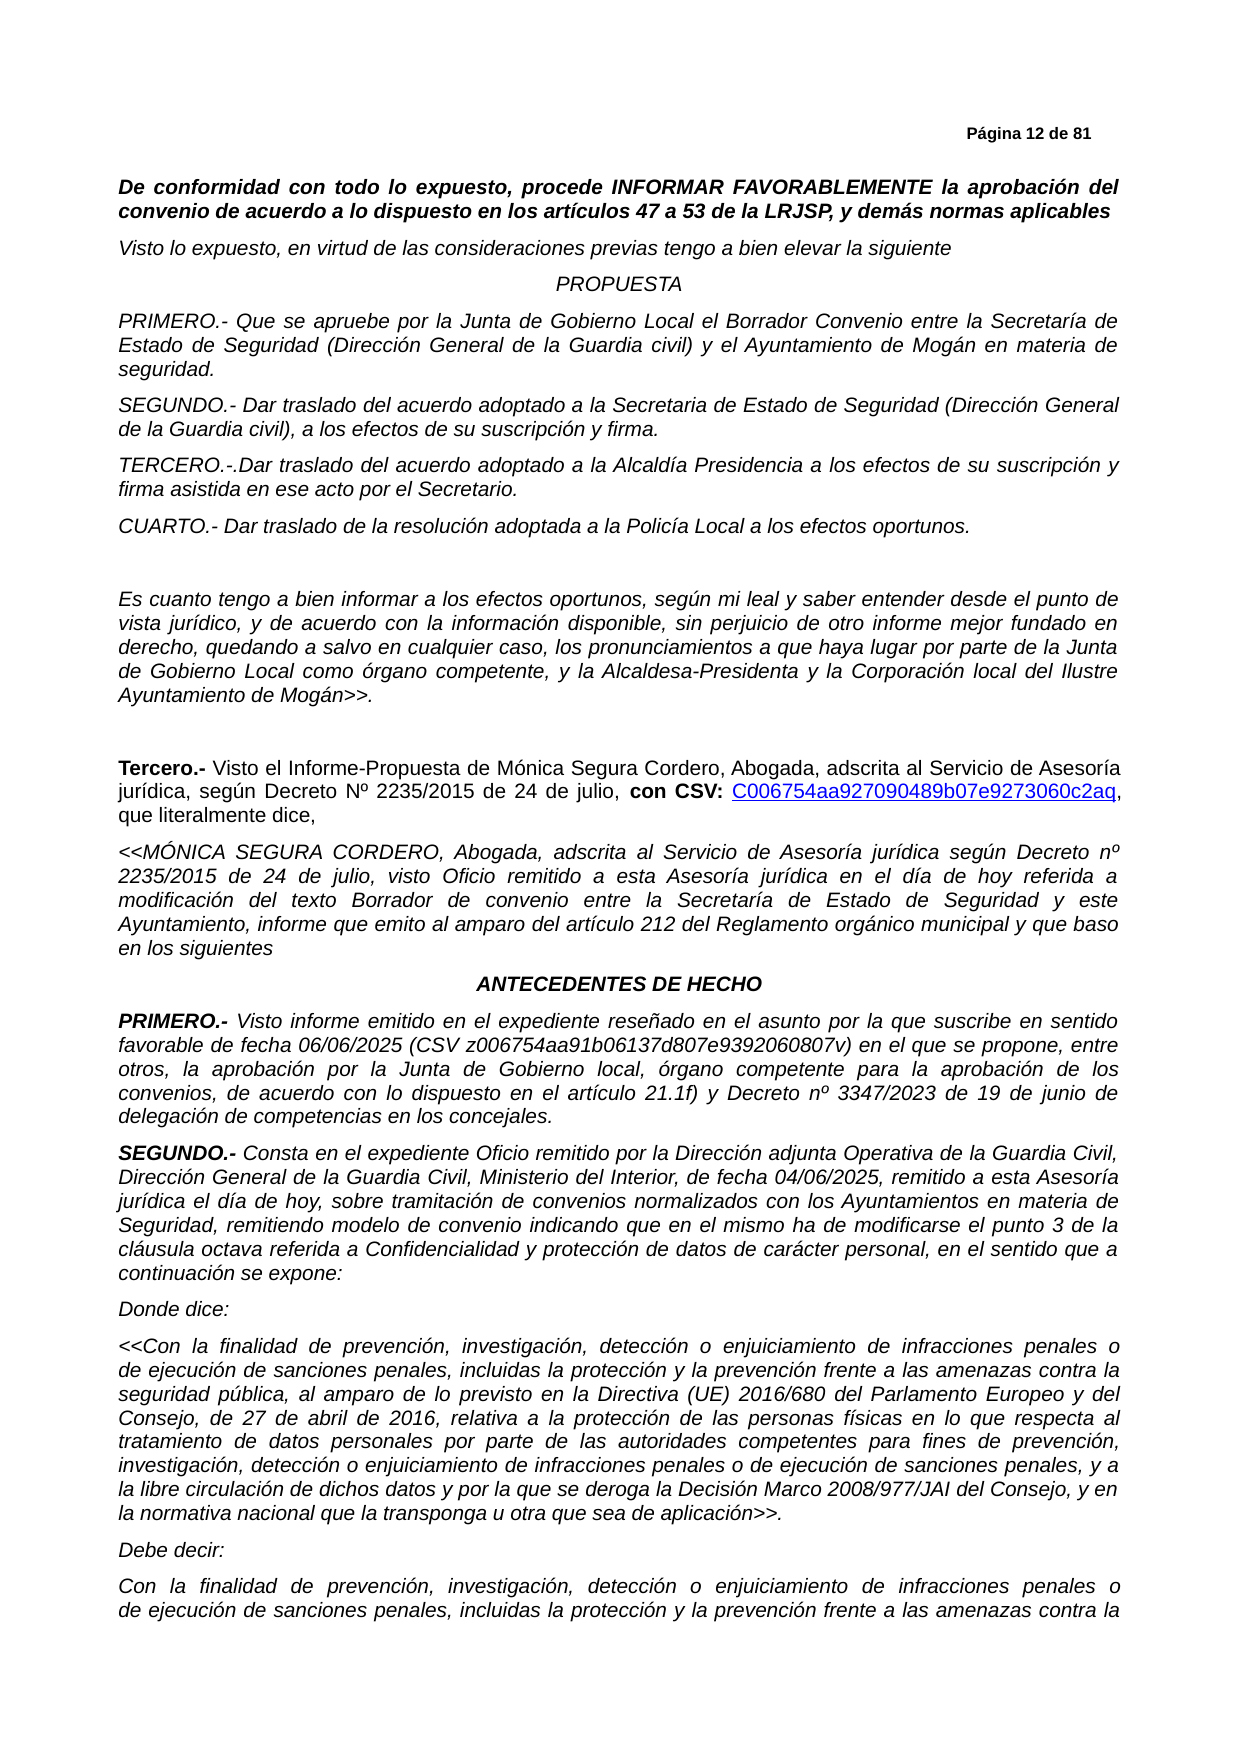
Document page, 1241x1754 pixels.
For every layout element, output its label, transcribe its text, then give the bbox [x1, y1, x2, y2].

text Es cuanto tengo a bien informar a los efectos oportunos, según mi leal y saber entender desde el punto de vista jurídico, y de acuerdo con la información disponible, sin perjuicio de otro informe mejor fundado en derecho, quedando a salvo en cualquier caso, los pronunciamientos a que haya lugar por parte de la Junta de Gobierno Local como órgano competente, y la Alcaldesa-Presidenta y la Corporación local del Ilustre Ayuntamiento de Mogán>>. [118, 587, 1122, 706]
text PRIMERO.- Visto informe emitido en el expediente reseñado en el asunto por la que suscribe en sentido favorable de fecha 06/06/2025 (CSV z006754aa91b06137d807e9392060807v) en el que se propone, entre otros, la aprobación por la Junta de Gobierno local, órgano competente para la aprobación de los convenios, de acuerdo con lo dispuesto en el artículo 21.1f) y Decreto nº 3347/2023 de 19 de junio de delegación de competencias en los concejales. [118, 1008, 1122, 1128]
text <<Con la finalidad de prevención, investigación, detección o enjuiciamiento de infracciones penales o de ejecución de sanciones penales, incluidas la protección y la prevención frente a las amenazas contra la seguridad pública, al amparo de lo previsto en la Directiva (UE) 2016/680 del Parlamento Europeo y del Consejo, de 27 de abril de 2016, relativa a la protección de las personas físicas en lo que respecta al tratamiento de datos personales por parte de las autoridades competentes para fines de prevención, investigación, detección o enjuiciamiento de infracciones penales o de ejecución de sanciones penales, y a la libre circulación de dichos datos y por la que se deroga la Decisión Marco 2008/977/JAI del Consejo, y en la normativa nacional que la transponga u otra que sea de aplicación>>. [118, 1333, 1122, 1525]
text SEGUNDO.- Consta en el expediente Oficio remitido por la Dirección adjunta Operativa de la Guardia Civil, Dirección General de la Guardia Civil, Ministerio del Interior, de fecha 04/06/2025, remitido a esta Asesoría jurídica el día de hoy, sobre tramitación de convenios normalizados con los Ayuntamientos en materia de Seguridad, remitiendo modelo de convenio indicando que en el mismo ha de modificarse el punto 3 de la cláusula octava referida a Confidencialidad y protección de datos de carácter personal, en el sentido que a continuación se expone: [118, 1141, 1122, 1284]
text CUARTO.- Dar traslado de la resolución adoptada a la Policía Local a los efectos oportunos. [118, 514, 1122, 538]
text Donde dice: [118, 1297, 1122, 1321]
text Visto lo expuesto, en virtud de las consideraciones previas tengo a bien elevar la siguiente [118, 236, 1122, 259]
text TERCERO.-.Dar traslado del acuerdo adoptado a la Alcaldía Presidencia a los efectos de su suscripción y firma asistida en ese acto por el Secretario. [118, 453, 1122, 501]
text <<MÓNICA SEGURA CORDERO, Abogada, adscrita al Servicio de Asesoría jurídica según Decreto nº 2235/2015 de 24 de julio, visto Oficio remitido a esta Asesoría jurídica en el día de hoy referida a modificación del texto Borrador de convenio entre la Secretaría de Estado de Seguridad y este Ayuntamiento, informe que emito al amparo del artículo 212 del Reglamento orgánico municipal y que baso en los siguientes [118, 840, 1122, 959]
text SEGUNDO.- Dar traslado del acuerdo adoptado a la Secretaria de Estado de Seguridad (Dirección General de la Guardia civil), a los efectos de su suscripción y firma. [118, 393, 1122, 441]
text Tercero.- Visto el Informe-Propuesta de Mónica Segura Cordero, Abogada, adscrita al Servicio de Asesoría jurídica, según Decreto Nº 2235/2015 de 24 de julio, con CSV: C006754aa927090489b07e9273060c2aq, que literalmente dice, [118, 755, 1122, 827]
text ANTECEDENTES DE HECHO [118, 972, 1122, 996]
text Con la finalidad de prevención, investigación, detección o enjuiciamiento de infracciones penales o de ejecución de sanciones penales, incluidas la protección y la prevención frente a las amenazas contra la [118, 1574, 1122, 1622]
text PRIMERO.- Que se apruebe por la Junta de Gobierno Local el Borrador Convenio entre la Secretaría de Estado de Seguridad (Dirección General de la Guardia civil) y el Ayuntamiento de Mogán en materia de seguridad. [118, 308, 1122, 380]
text PROPUESTA [118, 272, 1122, 296]
text Debe decir: [118, 1538, 1122, 1562]
text De conformidad con todo lo expuesto, procede INFORMAR FAVORABLEMENTE la aprobación del convenio de acuerdo a lo dispuesto en los artículos 47 a 53 de la LRJSP, y demás normas aplicables [118, 175, 1122, 223]
